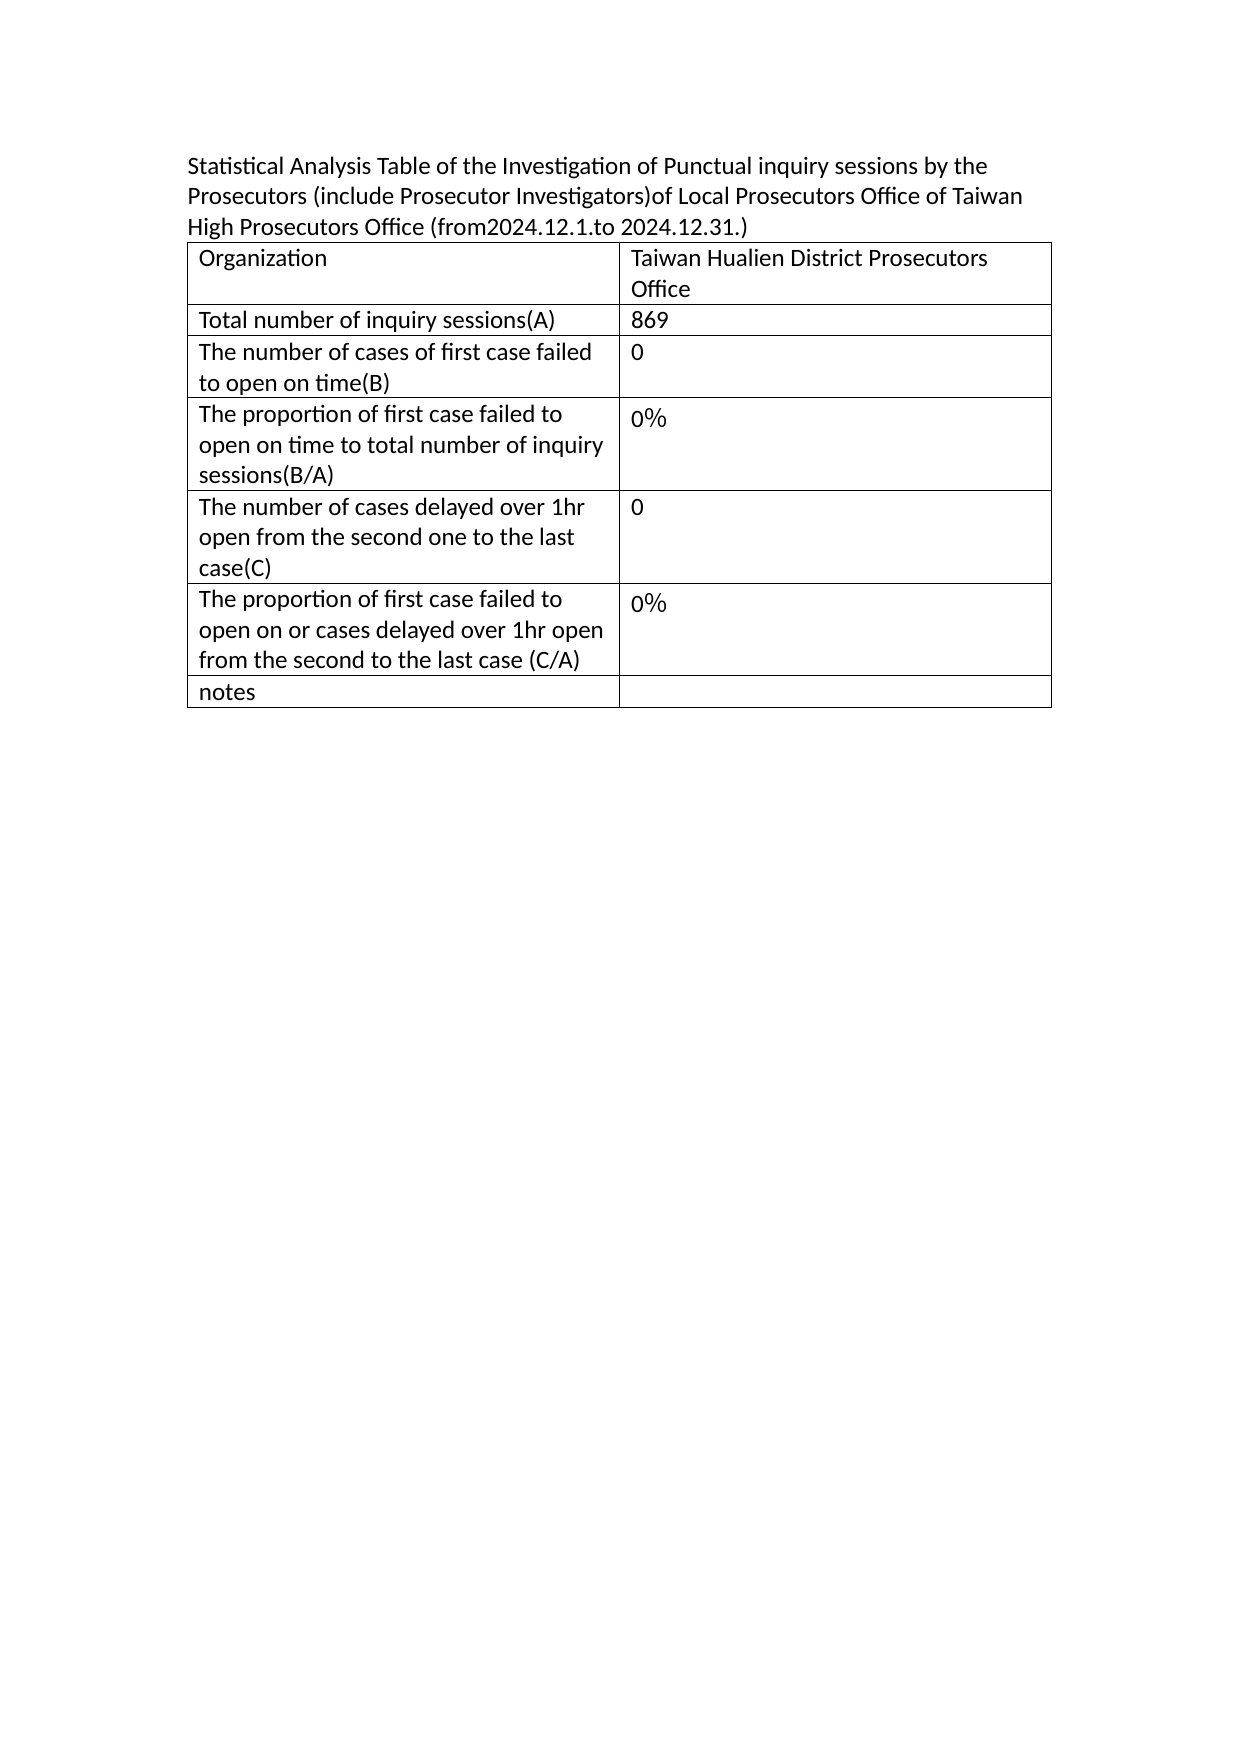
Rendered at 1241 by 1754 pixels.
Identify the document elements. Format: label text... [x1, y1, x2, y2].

table_cell 0 [620, 336, 1051, 397]
table_cell 869 [620, 305, 1051, 335]
table_cell notes [188, 676, 619, 707]
table_header Organization [188, 243, 619, 304]
table_cell 0％ [620, 584, 1051, 675]
table_cell The number of cases delayed over 1hr open from the second one to the last case(C) [188, 491, 619, 582]
table_cell [620, 676, 1051, 707]
table_cell 0 [620, 491, 1051, 582]
table_header Taiwan Hualien District Prosecutors Office [620, 243, 1051, 304]
table_cell The proportion of first case failed to open on time to total number of inquiry sessions(B/A) [188, 398, 619, 490]
table_cell The number of cases of first case failed to open on time(B) [188, 336, 619, 397]
table_cell 0％ [620, 398, 1051, 490]
table_cell The proportion of first case failed to open on or cases delayed over 1hr open from the second to the last case (C/A) [188, 584, 619, 675]
table_cell Total number of inquiry sessions(A) [188, 305, 619, 335]
text Statistical Analysis Table of the Investigation of Punctual inquiry sessions by the Prosecutors (include Prosecutor Investigators)of Local Prosecutors Office of Taiwan High Prosecutors Office (from2024.12.1.to 2024.12.31.) [187, 150, 1053, 242]
